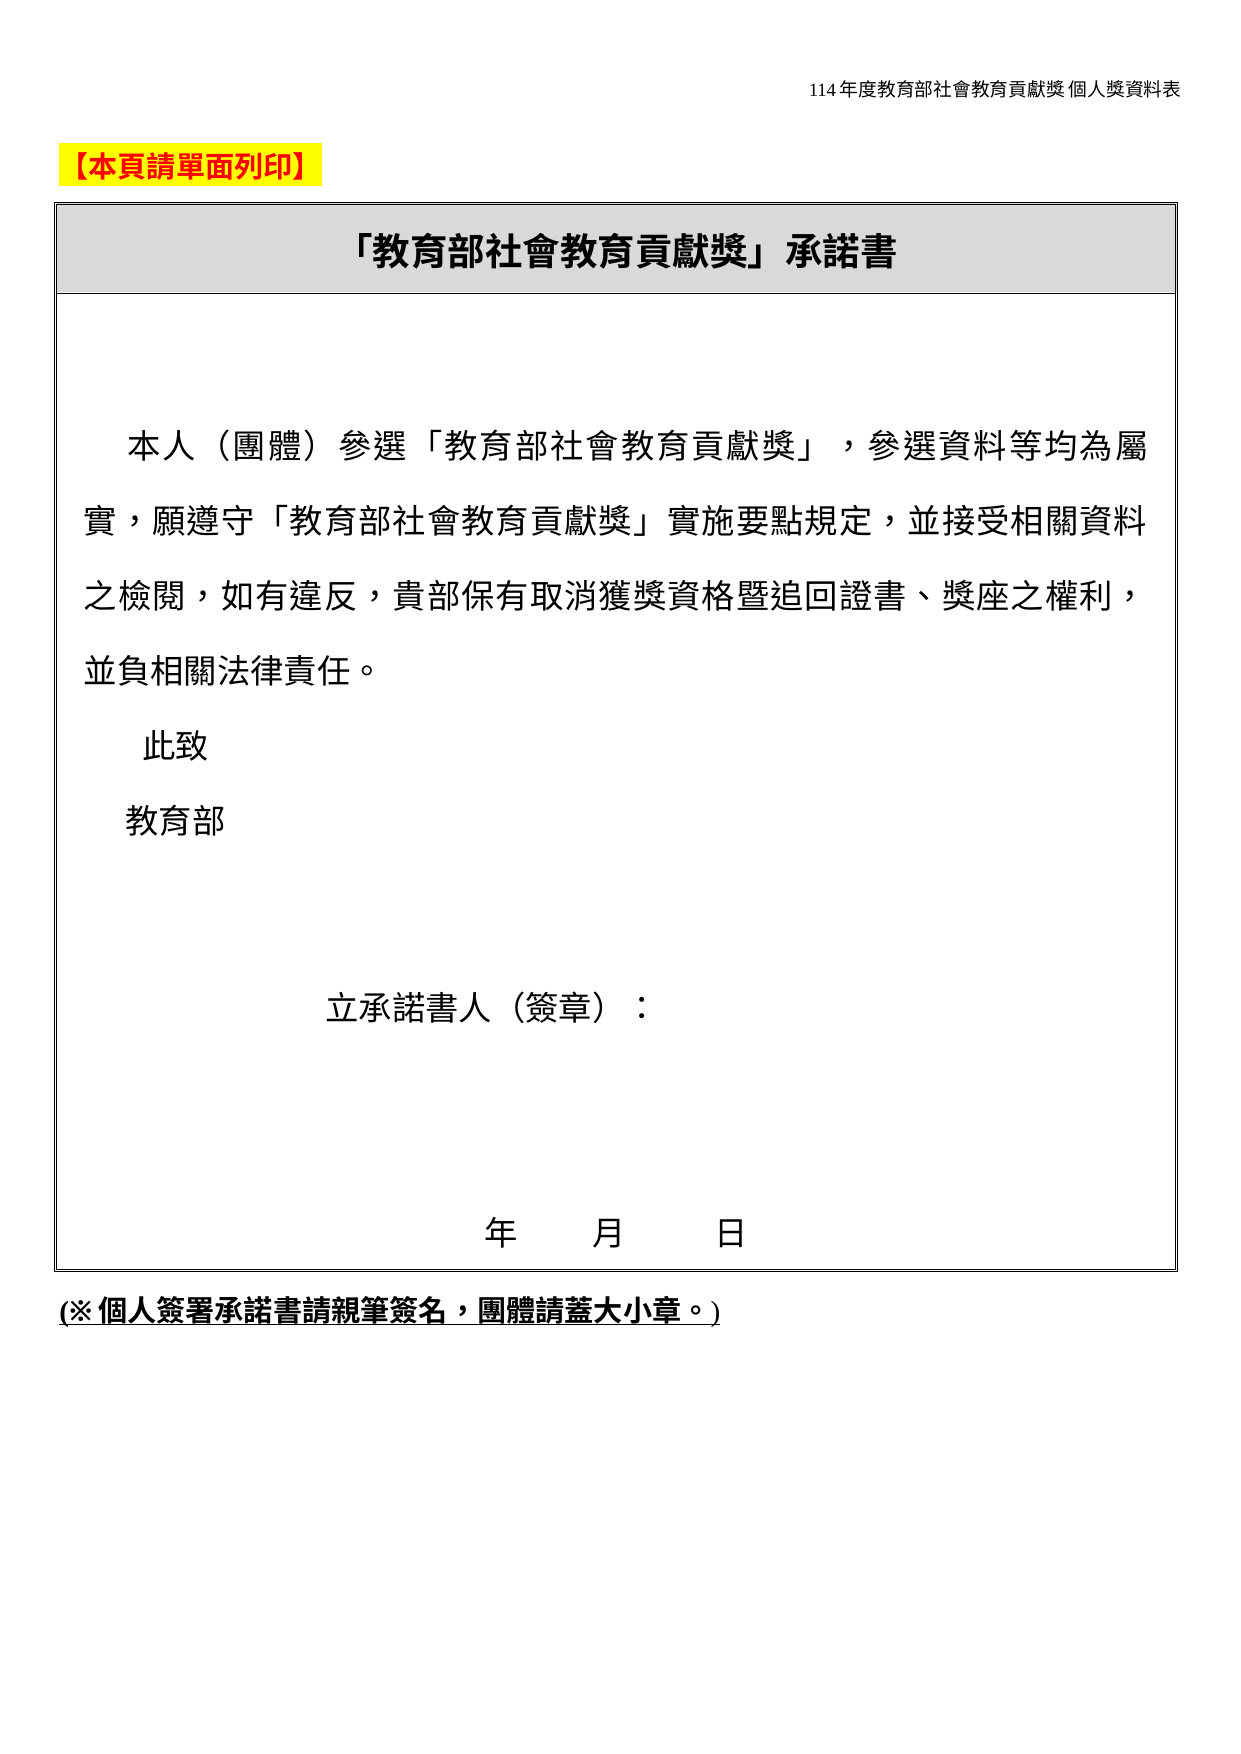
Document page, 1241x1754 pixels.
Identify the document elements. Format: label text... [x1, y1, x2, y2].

text (※個人簽署承諾書請親筆簽名，團體請蓋大小章。) [59, 1272, 1181, 1347]
table_cell 本人（團體）參選「教育部社會教育貢獻獎」，參選資料等均為屬實，願遵守「教育部社會教育貢獻獎」實施要點規定，並接受相關資料之檢閱，如有違反，貴部保有取消獲獎資格暨追回證書、獎座之權利，並負相關法律責任。 此致 教育部 立承諾書人（簽章）： 年 月 日 [57, 294, 1175, 1268]
text 【本頁請單面列印】 [59, 127, 1181, 202]
table_header 「教育部社會教育貢獻獎」承諾書 [57, 205, 1175, 292]
